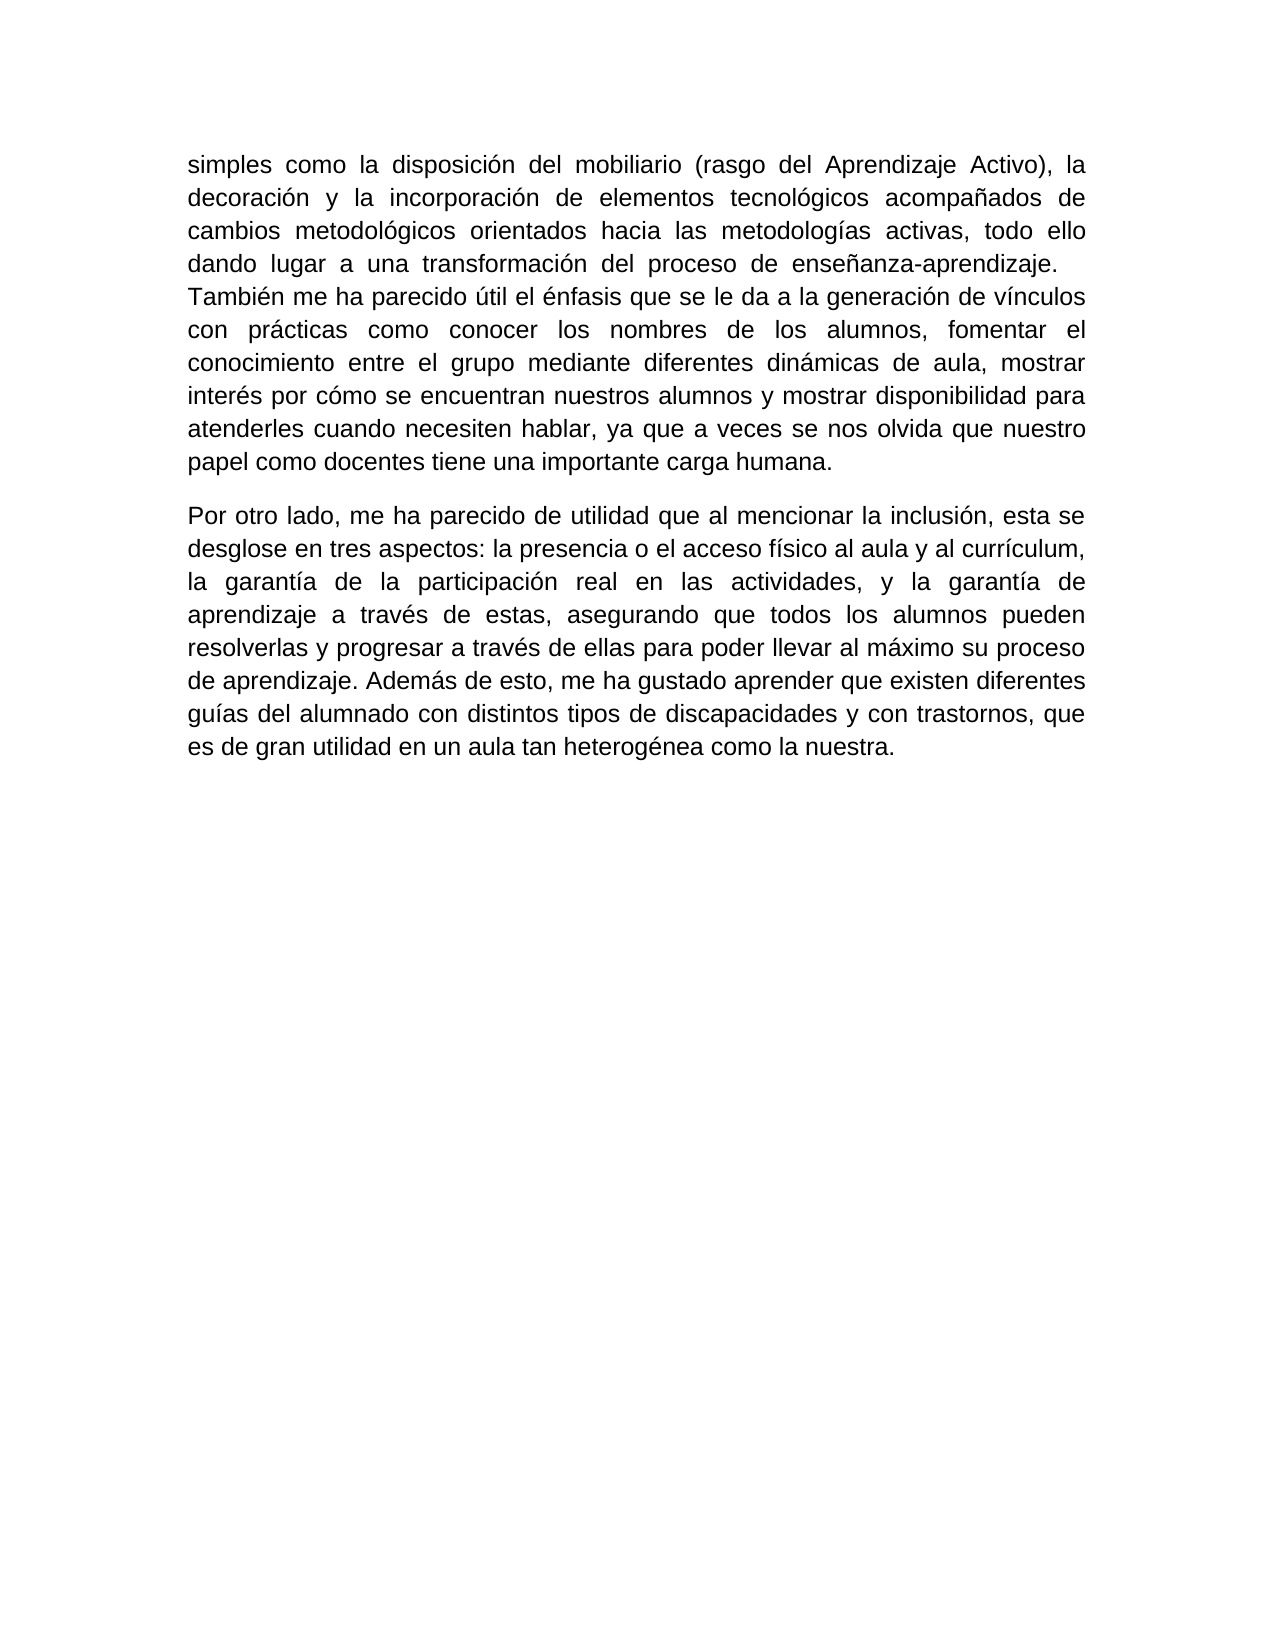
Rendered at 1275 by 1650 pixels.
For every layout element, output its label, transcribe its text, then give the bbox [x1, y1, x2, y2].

text simples como la disposición del mobiliario (rasgo del Aprendizaje Activo), la decoración y la incorporación de elementos tecnológicos acompañados de cambios metodológicos orientados hacia las metodologías activas, todo ello dando lugar a una transformación del proceso de enseñanza-aprendizaje. También me ha parecido útil el énfasis que se le da a la generación de vínculos con prácticas como conocer los nombres de los alumnos, fomentar el conocimiento entre el grupo mediante diferentes dinámicas de aula, mostrar interés por cómo se encuentran nuestros alumnos y mostrar disponibilidad para atenderles cuando necesiten hablar, ya que a veces se nos olvida que nuestro papel como docentes tiene una importante carga humana. [187, 150, 1087, 476]
text Por otro lado, me ha parecido de utilidad que al mencionar la inclusión, esta se desglose en tres aspectos: la presencia o el acceso físico al aula y al currículum, la garantía de la participación real en las actividades, y la garantía de aprendizaje a través de estas, asegurando que todos los alumnos pueden resolverlas y progresar a través de ellas para poder llevar al máximo su proceso de aprendizaje. Además de esto, me ha gustado aprender que existen diferentes guías del alumnado con distintos tipos de discapacidades y con trastornos, que es de gran utilidad en un aula tan heterogénea como la nuestra. [187, 501, 1087, 761]
